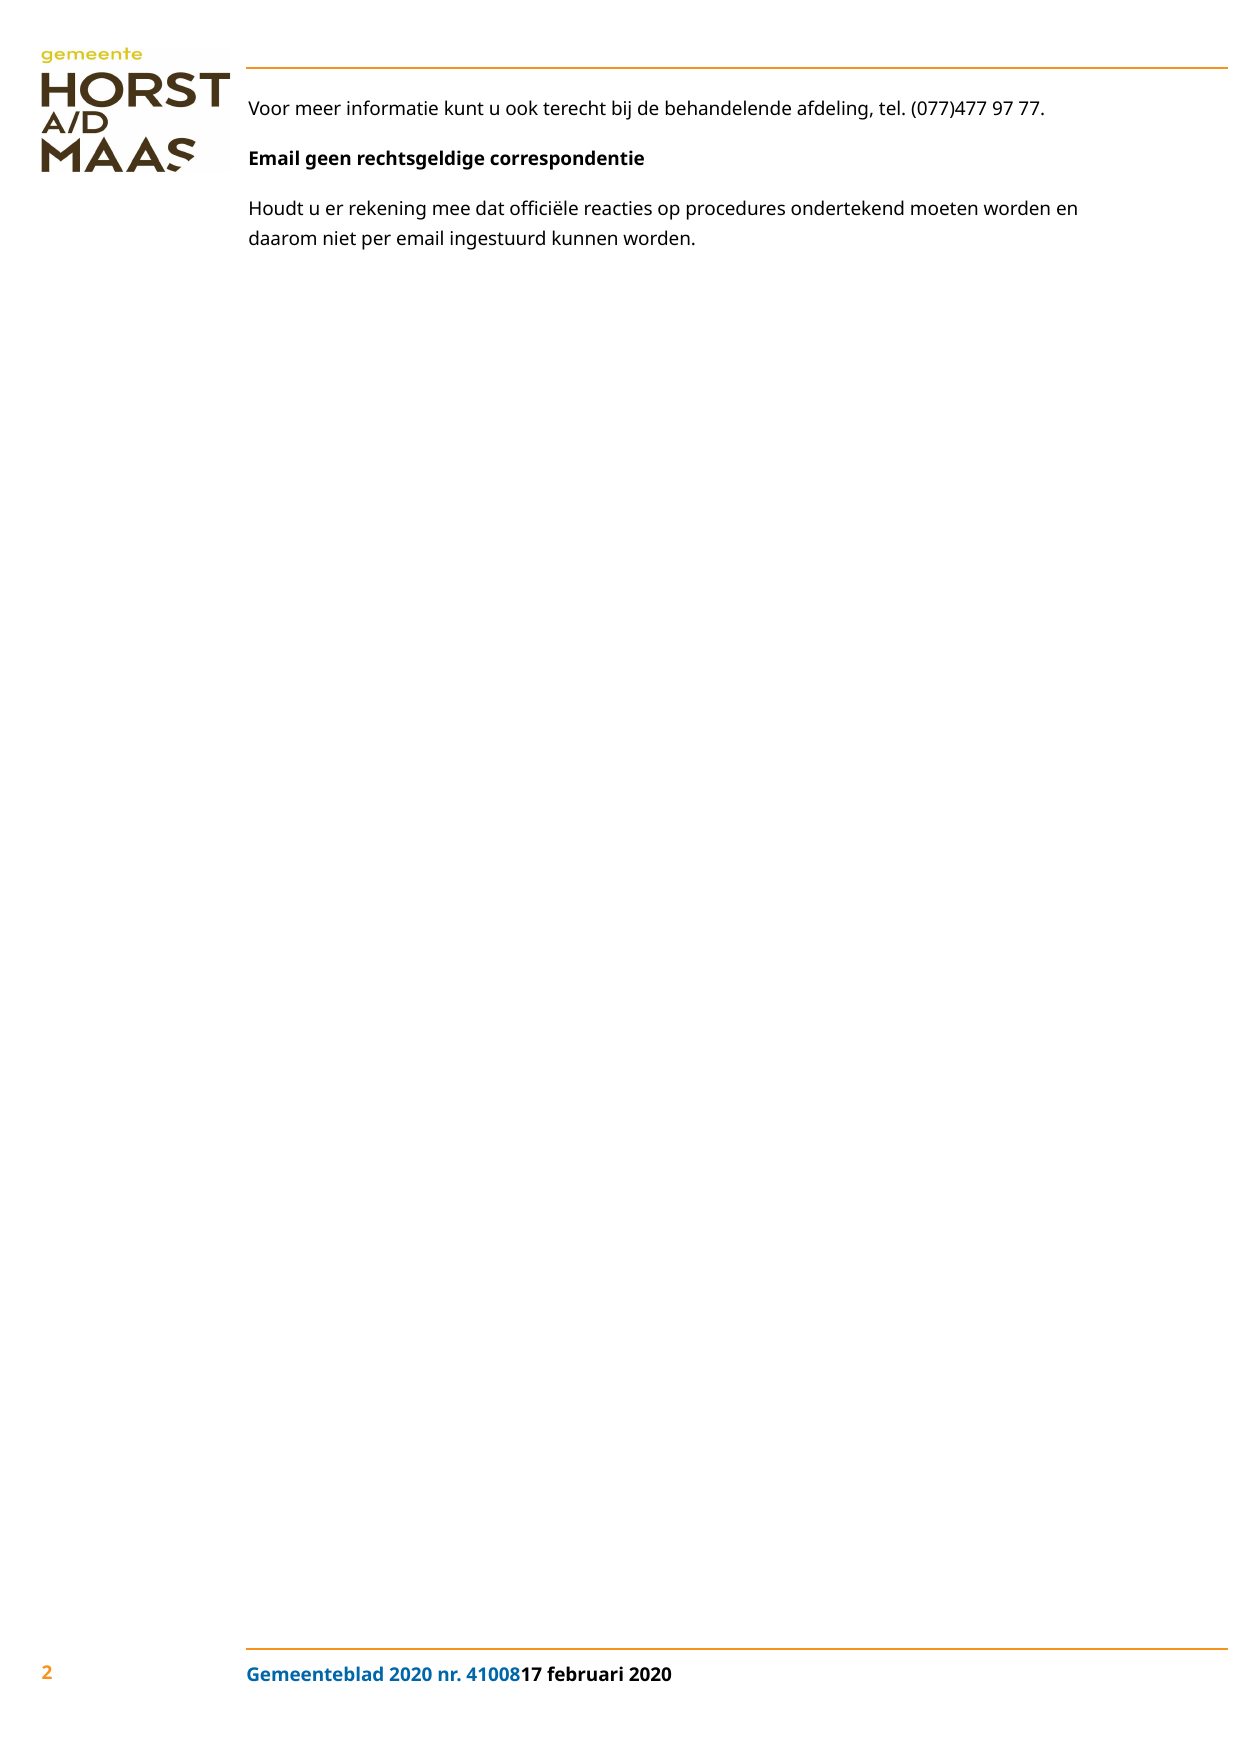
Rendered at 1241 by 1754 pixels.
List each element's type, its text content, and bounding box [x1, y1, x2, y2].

text Email geen rechtsgeldige correspondentie [248, 145, 1152, 171]
text Houdt u er rekening mee dat officiële reacties op procedures ondertekend moeten worden en daarom niet per email ingestuurd kunnen worden. [248, 196, 1152, 251]
picture [41, 47, 231, 172]
text Voor meer informatie kunt u ook terecht bij de behandelende afdeling, tel. (077)477 97 77. [248, 95, 1152, 121]
